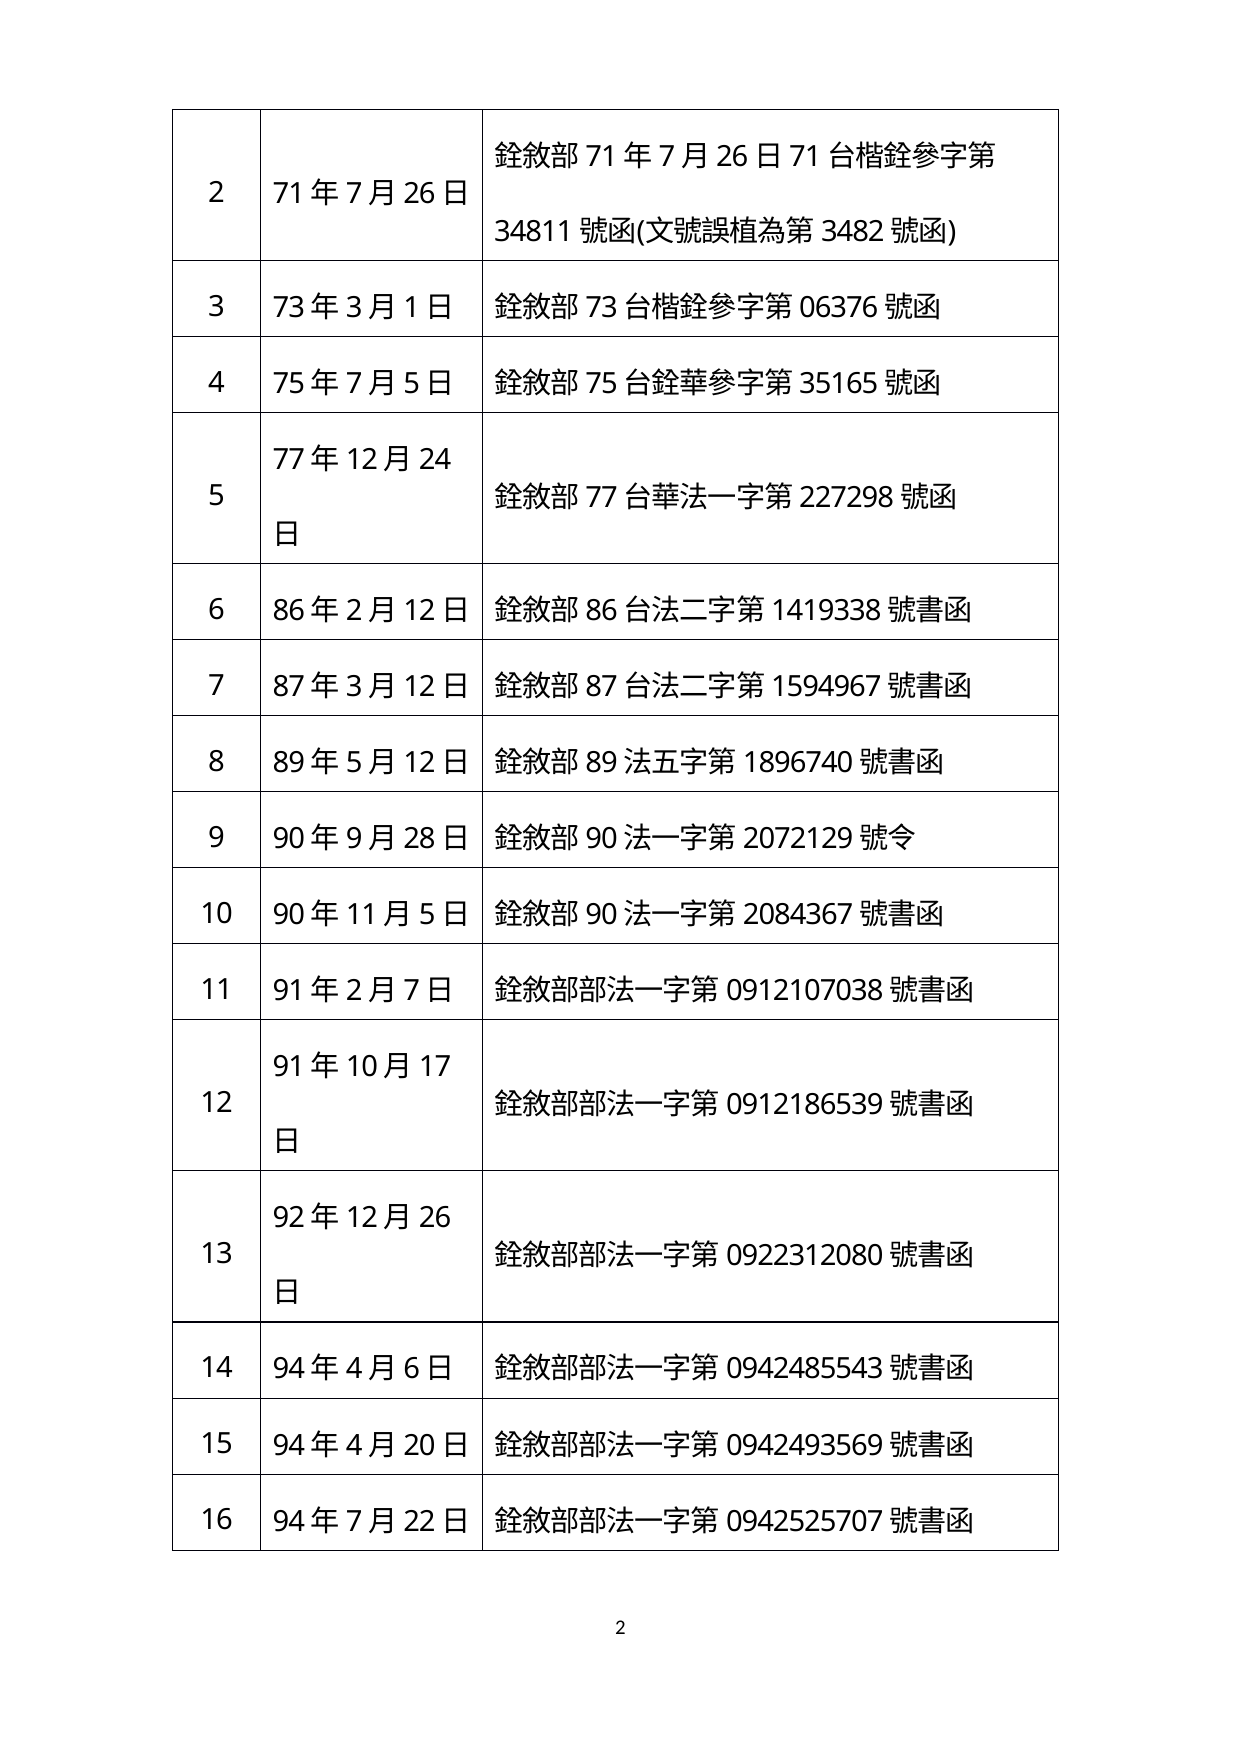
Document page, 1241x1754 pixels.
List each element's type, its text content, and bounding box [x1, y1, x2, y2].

table_cell 銓敘部部法一字第0942493569號書函 [483, 1399, 1058, 1473]
table_cell 3 [173, 261, 260, 336]
table_cell 銓敘部87台法二字第1594967號書函 [483, 640, 1058, 715]
table_cell 4 [173, 337, 260, 412]
table_cell 銓敘部73台楷銓參字第06376號函 [483, 261, 1058, 336]
table_cell 91年2月7日 [261, 944, 482, 1019]
table_cell 銓敘部75台銓華參字第35165號函 [483, 337, 1058, 412]
table_cell 16 [173, 1475, 260, 1549]
table_cell 91年10月17日 [261, 1020, 482, 1170]
table_cell 89年5月12日 [261, 716, 482, 791]
table_cell 銓敘部部法一字第0922312080號書函 [483, 1171, 1058, 1321]
table_cell 7 [173, 640, 260, 715]
table_cell 銓敘部77台華法一字第227298號函 [483, 413, 1058, 563]
table_cell 73年3月1日 [261, 261, 482, 336]
table_cell 15 [173, 1399, 260, 1473]
table_cell 銓敘部89法五字第1896740號書函 [483, 716, 1058, 791]
table_cell 94年4月6日 [261, 1323, 482, 1397]
table_cell 10 [173, 868, 260, 943]
table_cell 6 [173, 564, 260, 639]
table_cell 銓敘部71年7月26日71台楷銓參字第34811號函(文號誤植為第3482號函) [483, 110, 1058, 260]
table_cell 86年2月12日 [261, 564, 482, 639]
table_cell 銓敘部90法一字第2084367號書函 [483, 868, 1058, 943]
table_cell 銓敘部部法一字第0942525707號書函 [483, 1475, 1058, 1549]
table_cell 77年12月24日 [261, 413, 482, 563]
table_cell 87年3月12日 [261, 640, 482, 715]
table_cell 5 [173, 413, 260, 563]
table_cell 14 [173, 1323, 260, 1397]
table_cell 銓敘部部法一字第0912186539號書函 [483, 1020, 1058, 1170]
table_cell 71年7月26日 [261, 110, 482, 260]
table_cell 8 [173, 716, 260, 791]
table_cell 11 [173, 944, 260, 1019]
table_cell 94年7月22日 [261, 1475, 482, 1549]
table_cell 12 [173, 1020, 260, 1170]
table_cell 銓敘部部法一字第0912107038號書函 [483, 944, 1058, 1019]
table_cell 94年4月20日 [261, 1399, 482, 1473]
table_cell 92年12月26日 [261, 1171, 482, 1321]
table_cell 75年7月5日 [261, 337, 482, 412]
table_cell 銓敘部86台法二字第1419338號書函 [483, 564, 1058, 639]
table_cell 銓敘部部法一字第0942485543號書函 [483, 1323, 1058, 1397]
table_cell 2 [173, 110, 260, 260]
table_cell 13 [173, 1171, 260, 1321]
table_cell 90年9月28日 [261, 792, 482, 867]
table_cell 銓敘部90法一字第2072129號令 [483, 792, 1058, 867]
table_cell 90年11月5日 [261, 868, 482, 943]
table_cell 9 [173, 792, 260, 867]
